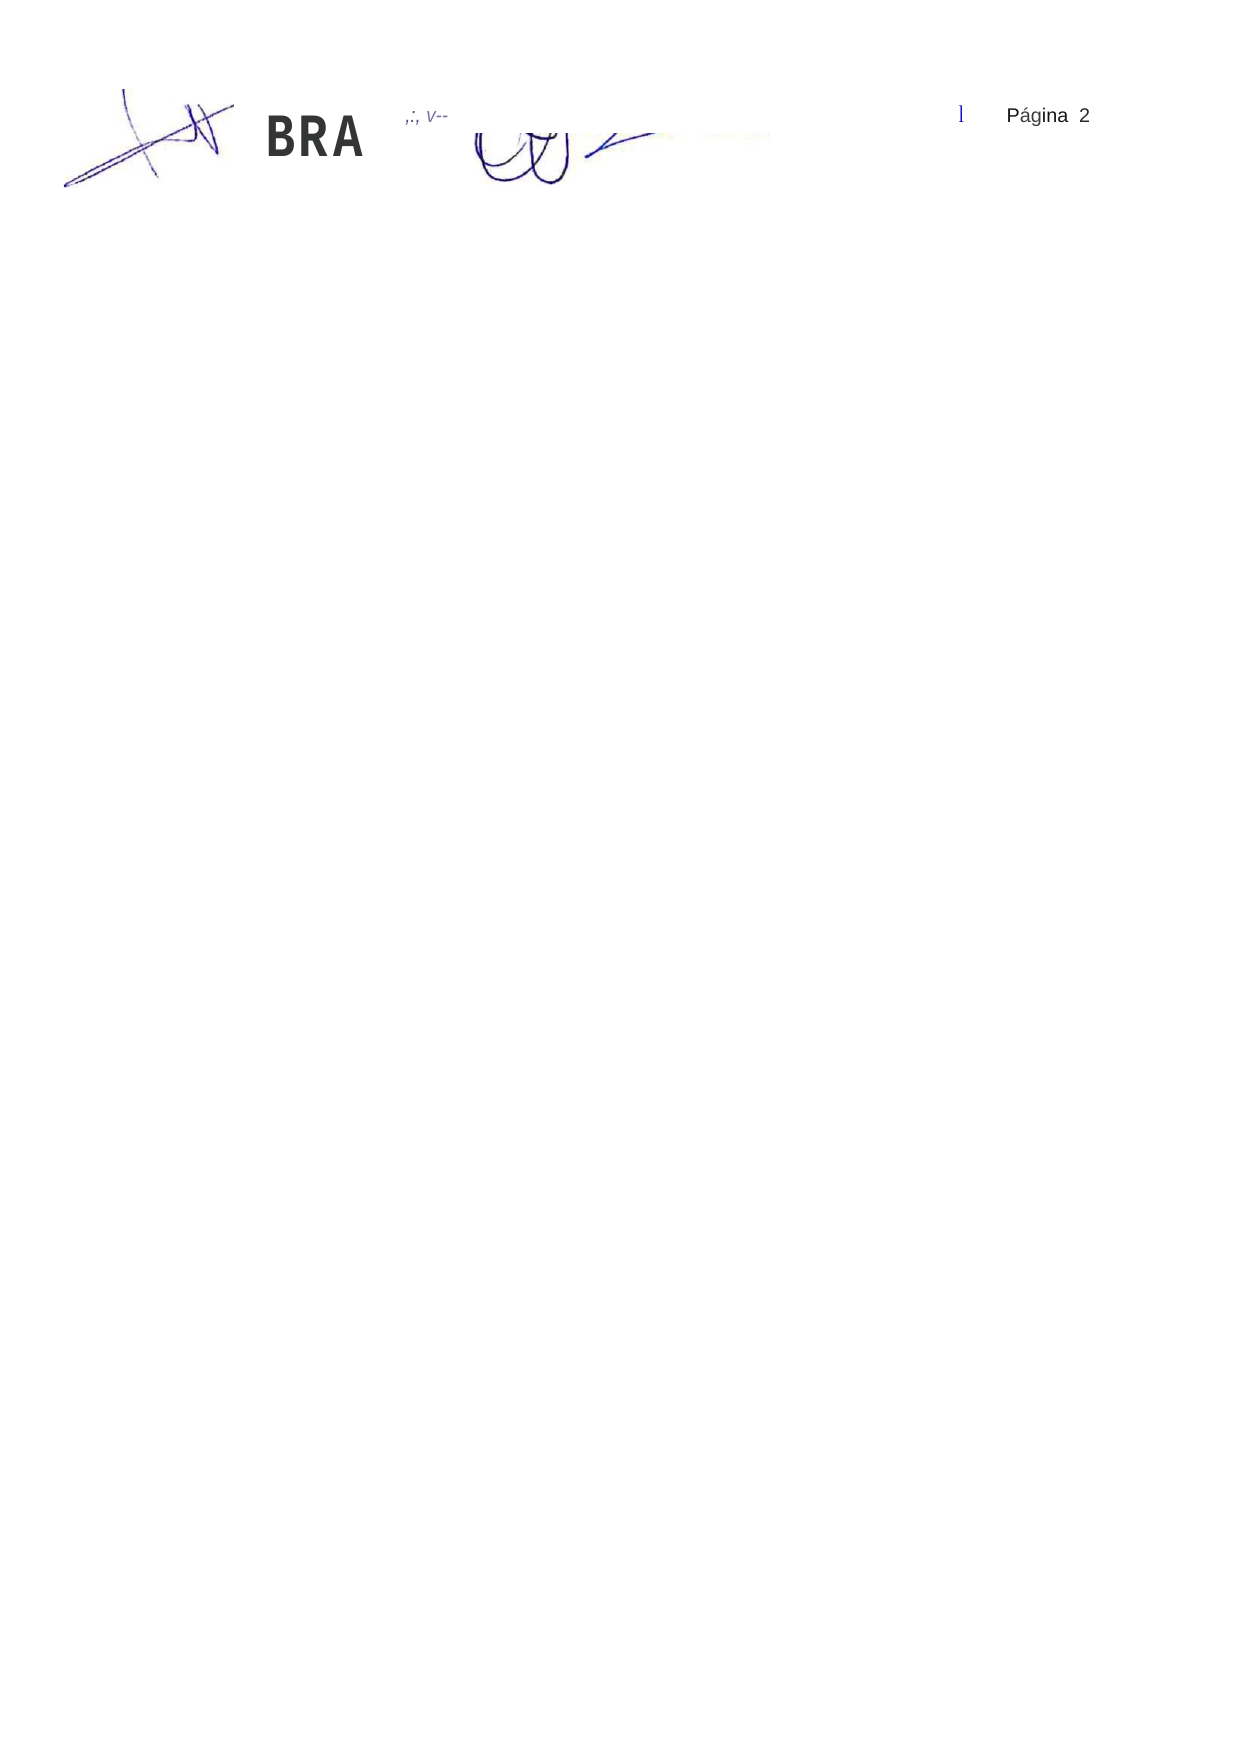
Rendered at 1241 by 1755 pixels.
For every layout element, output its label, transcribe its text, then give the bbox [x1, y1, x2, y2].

text ,:, v-- l Página 2 [405, 100, 1128, 128]
